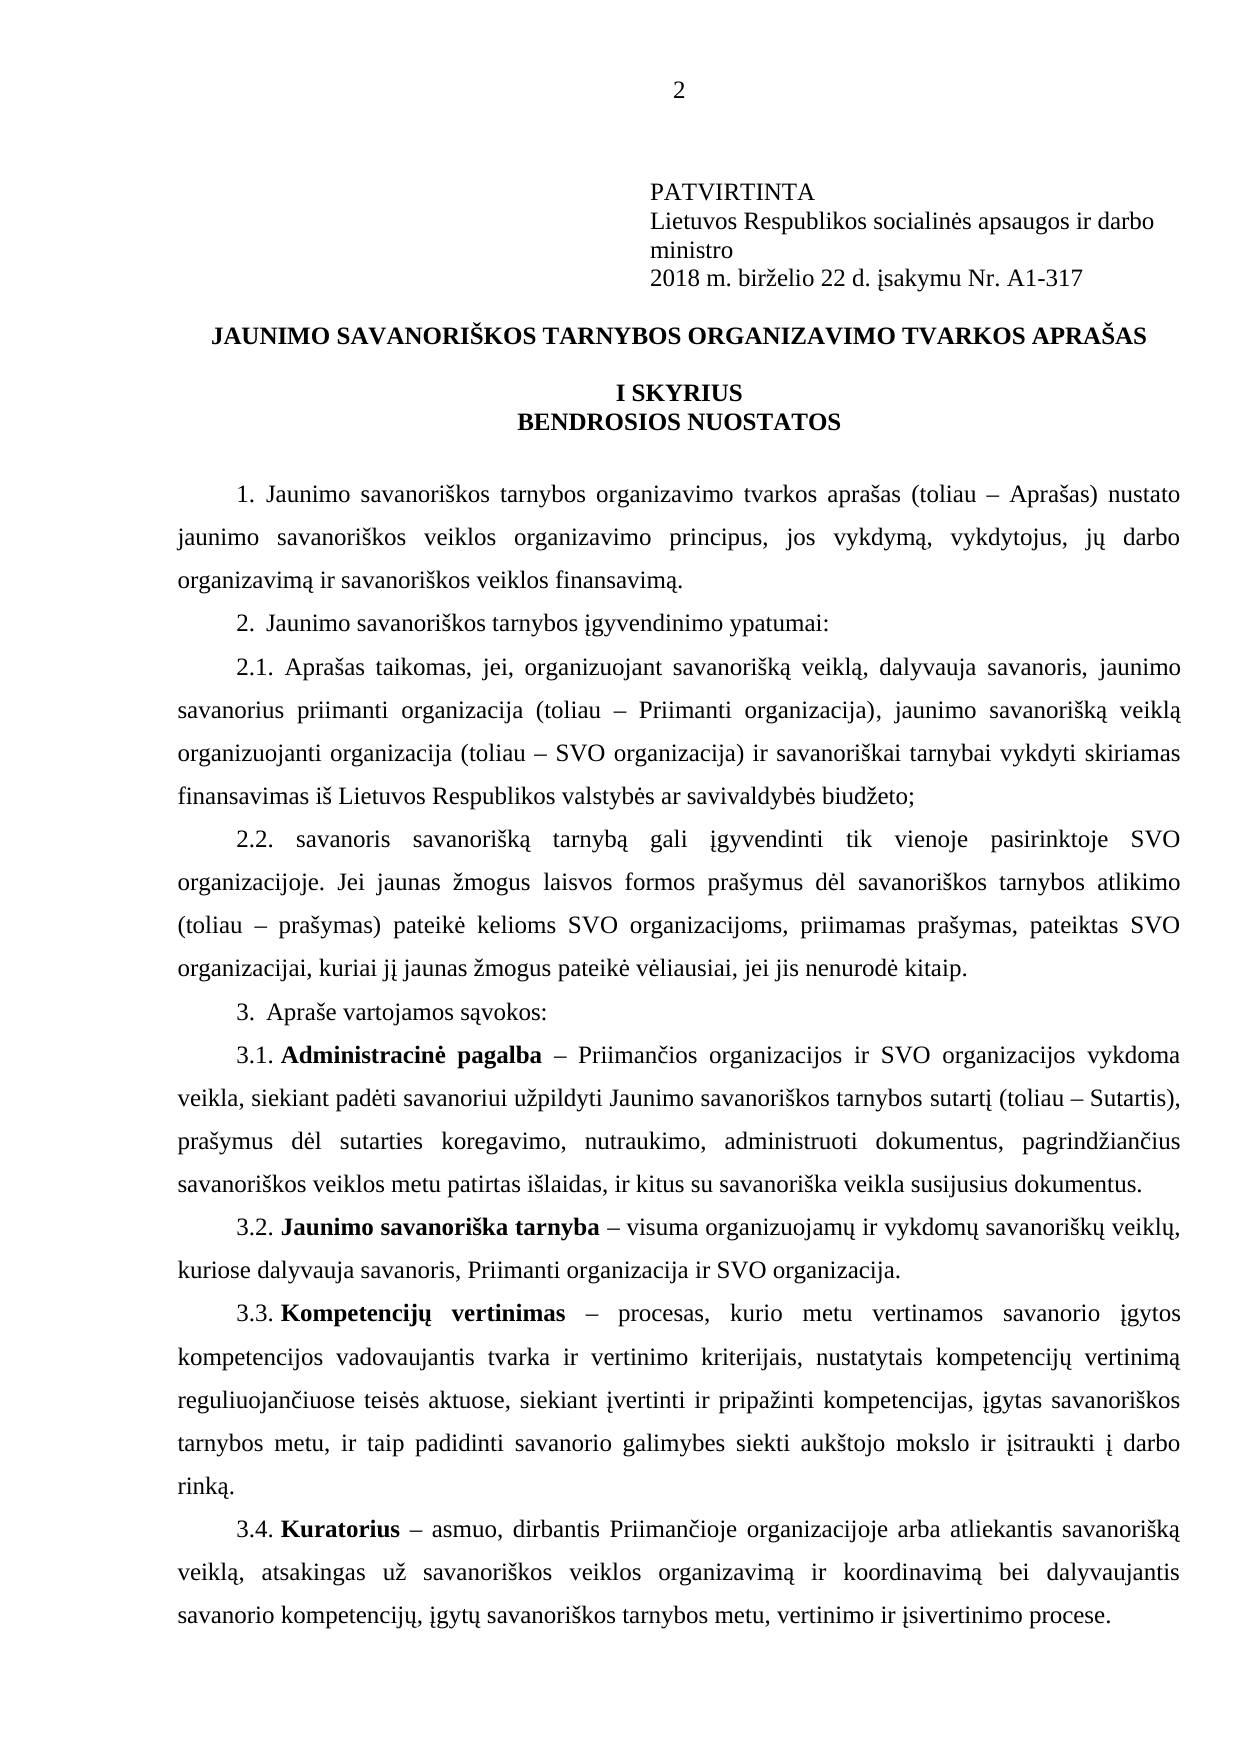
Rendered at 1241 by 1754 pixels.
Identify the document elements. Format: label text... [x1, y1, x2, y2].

text BENDROSIOS NUOSTATOS [177, 407, 1181, 436]
text 3. Apraše vartojamos sąvokos: [177, 997, 1181, 1025]
text 3.1. Administracinė pagalba – Priimančios organizacijos ir SVO organizacijos vykdoma veikla, siekiant padėti savanoriui užpildyti Jaunimo savanoriškos tarnybos sutartį (toliau – Sutartis), prašymus dėl sutarties koregavimo, nutraukimo, administruoti dokumentus, pagrindžiančius savanoriškos veiklos metu patirtas išlaidas, ir kitus su savanoriška veikla susijusius dokumentus. [177, 1040, 1181, 1198]
text Lietuvos Respublikos socialinės apsaugos ir darbo ministro 2018 m. birželio 22 d. įsakymu Nr. A1-317 [650, 206, 1181, 292]
text 1. Jaunimo savanoriškos tarnybos organizavimo tvarkos aprašas (toliau – Aprašas) nustato jaunimo savanoriškos veiklos organizavimo principus, jos vykdymą, vykdytojus, jų darbo organizavimą ir savanoriškos veiklos finansavimą. [177, 479, 1181, 594]
text 2. Jaunimo savanoriškos tarnybos įgyvendinimo ypatumai: [177, 608, 1181, 637]
text 3.3. Kompetencijų vertinimas – procesas, kurio metu vertinamos savanorio įgytos kompetencijos vadovaujantis tvarka ir vertinimo kriterijais, nustatytais kompetencijų vertinimą reguliuojančiuose teisės aktuose, siekiant įvertinti ir pripažinti kompetencijas, įgytas savanoriškos tarnybos metu, ir taip padidinti savanorio galimybes siekti aukštojo mokslo ir įsitraukti į darbo rinką. [177, 1298, 1181, 1500]
text 3.4. Kuratorius – asmuo, dirbantis Priimančioje organizacijoje arba atliekantis savanorišką veiklą, atsakingas už savanoriškos veiklos organizavimą ir koordinavimą bei dalyvaujantis savanorio kompetencijų, įgytų savanoriškos tarnybos metu, vertinimo ir įsivertinimo procese. [177, 1514, 1181, 1629]
text PATVIRTINTA [650, 177, 1181, 206]
text I SKYRIUS [177, 378, 1181, 407]
text 2.1. Aprašas taikomas, jei, organizuojant savanorišką veiklą, dalyvauja savanoris, jaunimo savanorius priimanti organizacija (toliau – Priimanti organizacija), jaunimo savanorišką veiklą organizuojanti organizacija (toliau – SVO organizacija) ir savanoriškai tarnybai vykdyti skiriamas finansavimas iš Lietuvos Respublikos valstybės ar savivaldybės biudžeto; [177, 652, 1181, 810]
text 2.2. savanoris savanorišką tarnybą gali įgyvendinti tik vienoje pasirinktoje SVO organizacijoje. Jei jaunas žmogus laisvos formos prašymus dėl savanoriškos tarnybos atlikimo (toliau – prašymas) pateikė kelioms SVO organizacijoms, priimamas prašymas, pateiktas SVO organizacijai, kuriai jį jaunas žmogus pateikė vėliausiai, jei jis nenurodė kitaip. [177, 824, 1181, 982]
text JAUNIMO SAVANORIŠKOS TARNYBOS ORGANIZAVIMO TVARKOS APRAŠAS [177, 321, 1181, 350]
text 3.2. Jaunimo savanoriška tarnyba – visuma organizuojamų ir vykdomų savanoriškų veiklų, kuriose dalyvauja savanoris, Priimanti organizacija ir SVO organizacija. [177, 1212, 1181, 1284]
